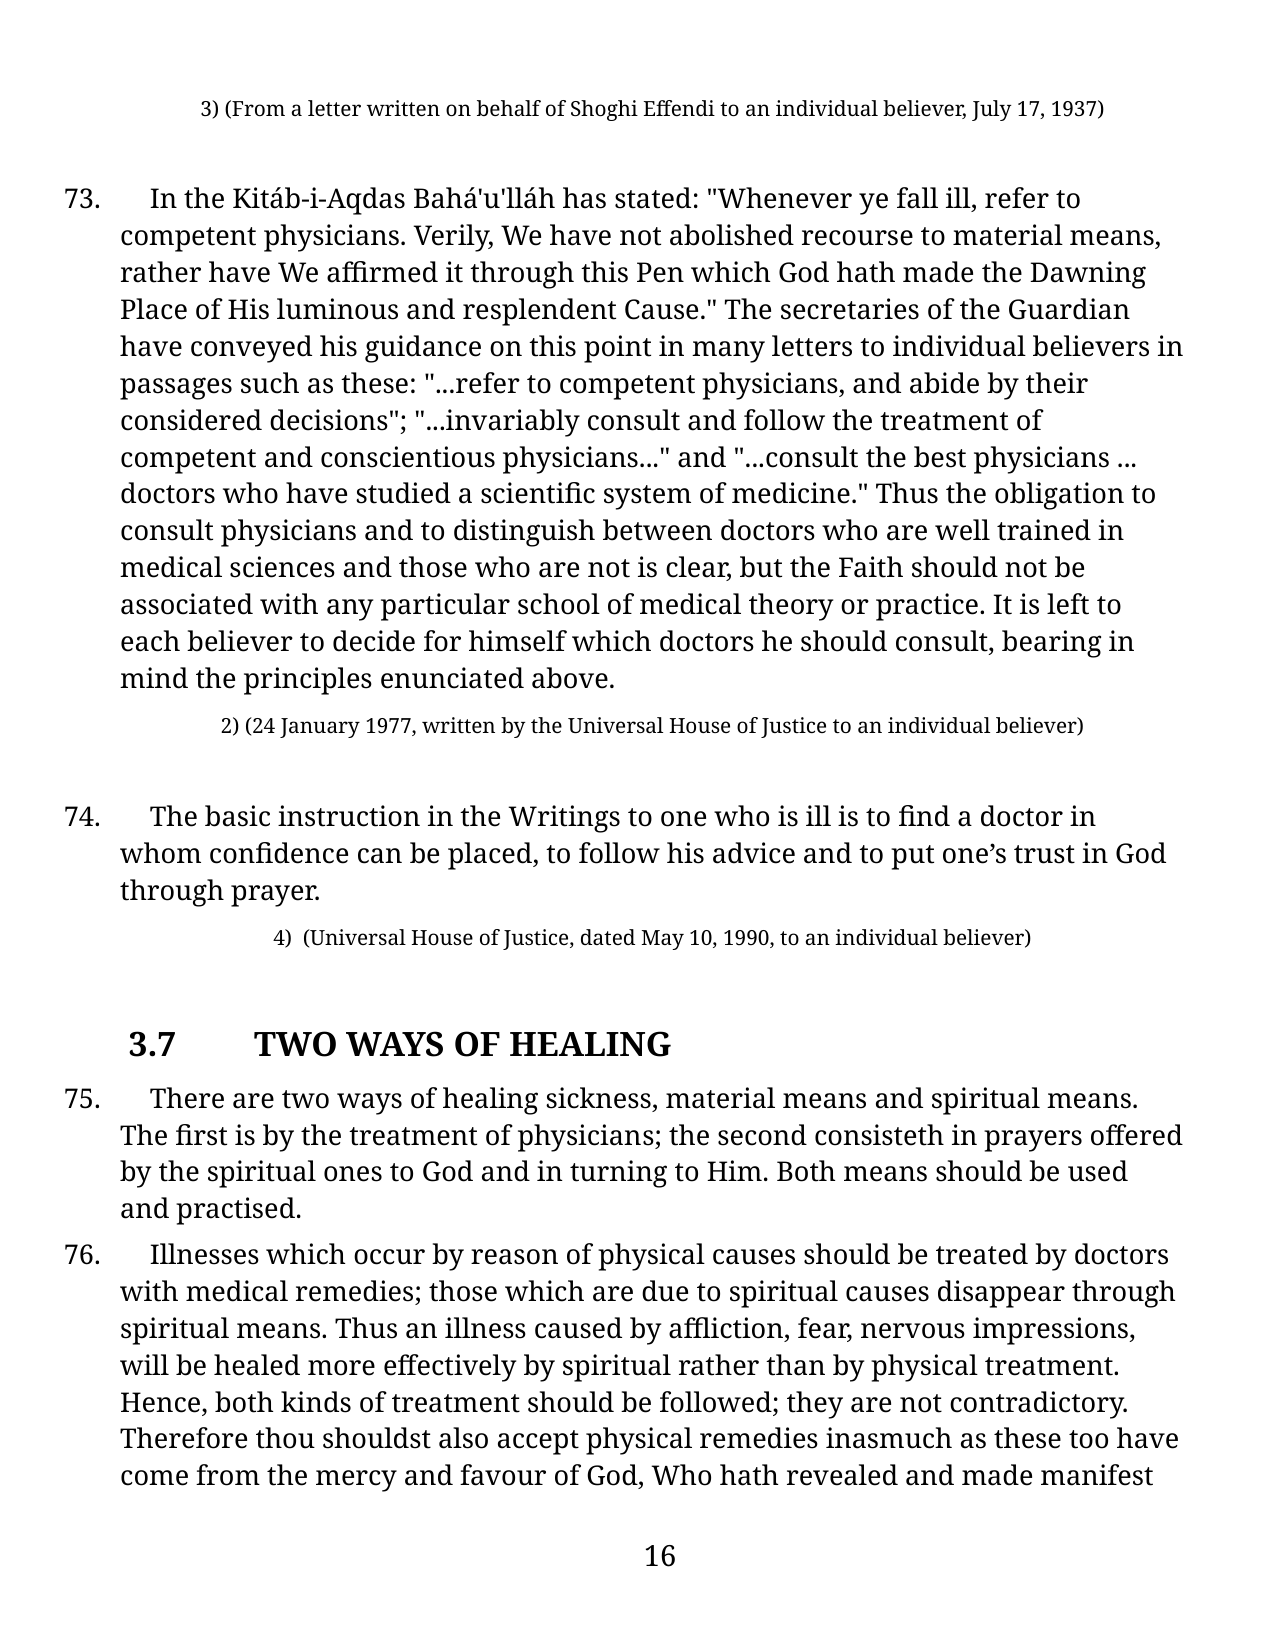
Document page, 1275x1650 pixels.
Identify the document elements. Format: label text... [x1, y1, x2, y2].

list In the Kitáb-i-Aqdas Bahá'u'lláh has stated: "Whenever ye fall ill, refer to competent physicians. Verily, We have not abolished recourse to material means, rather have We affirmed it through this Pen which God hath made the Dawning Place of His luminous and resplendent Cause." The secretaries of the Guardian have conveyed his guidance on this point in many letters to individual believers in passages such as these: "...refer to competent physicians, and abide by their considered decisions"; "...invariably consult and follow the treatment of competent and conscientious physicians..." and "...consult the best physicians ... doctors who have studied a scientific system of medicine." Thus the obligation to consult physicians and to distinguish between doctors who are well trained in medical sciences and those who are not is clear, but the Faith should not be associated with any particular school of medical theory or practice. It is left to each believer to decide for himself which doctors he should consult, bearing in mind the principles enunciated above. [64, 180, 1185, 696]
list There are two ways of healing sickness, material means and spiritual means. The first is by the treatment of physicians; the second consisteth in prayers offered by the spiritual ones to God and in turning to Him. Both means should be used and practised. [64, 1079, 1185, 1227]
text 2) (24 January 1977, written by the Universal House of Justice to an individual believer) [120, 711, 1185, 740]
subtitle TWO WAYS OF HEALING [120, 1021, 1185, 1067]
list The basic instruction in the Writings to one who is ill is to find a doctor in whom confidence can be placed, to follow his advice and to put one’s trust in God through prayer. [64, 797, 1185, 908]
list Illnesses which occur by reason of physical causes should be treated by doctors with medical remedies; those which are due to spiritual causes disappear through spiritual means. Thus an illness caused by affliction, fear, nervous impressions, will be healed more effectively by spiritual rather than by physical treatment. Hence, both kinds of treatment should be followed; they are not contradictory. Therefore thou shouldst also accept physical remedies inasmuch as these too have come from the mercy and favour of God, Who hath revealed and made manifest [64, 1236, 1185, 1494]
text 4) (Universal House of Justice, dated May 10, 1990, to an individual believer) [120, 923, 1185, 951]
text 3) (From a letter written on behalf of Shoghi Effendi to an individual believer, July 17, 1937) [120, 94, 1185, 122]
